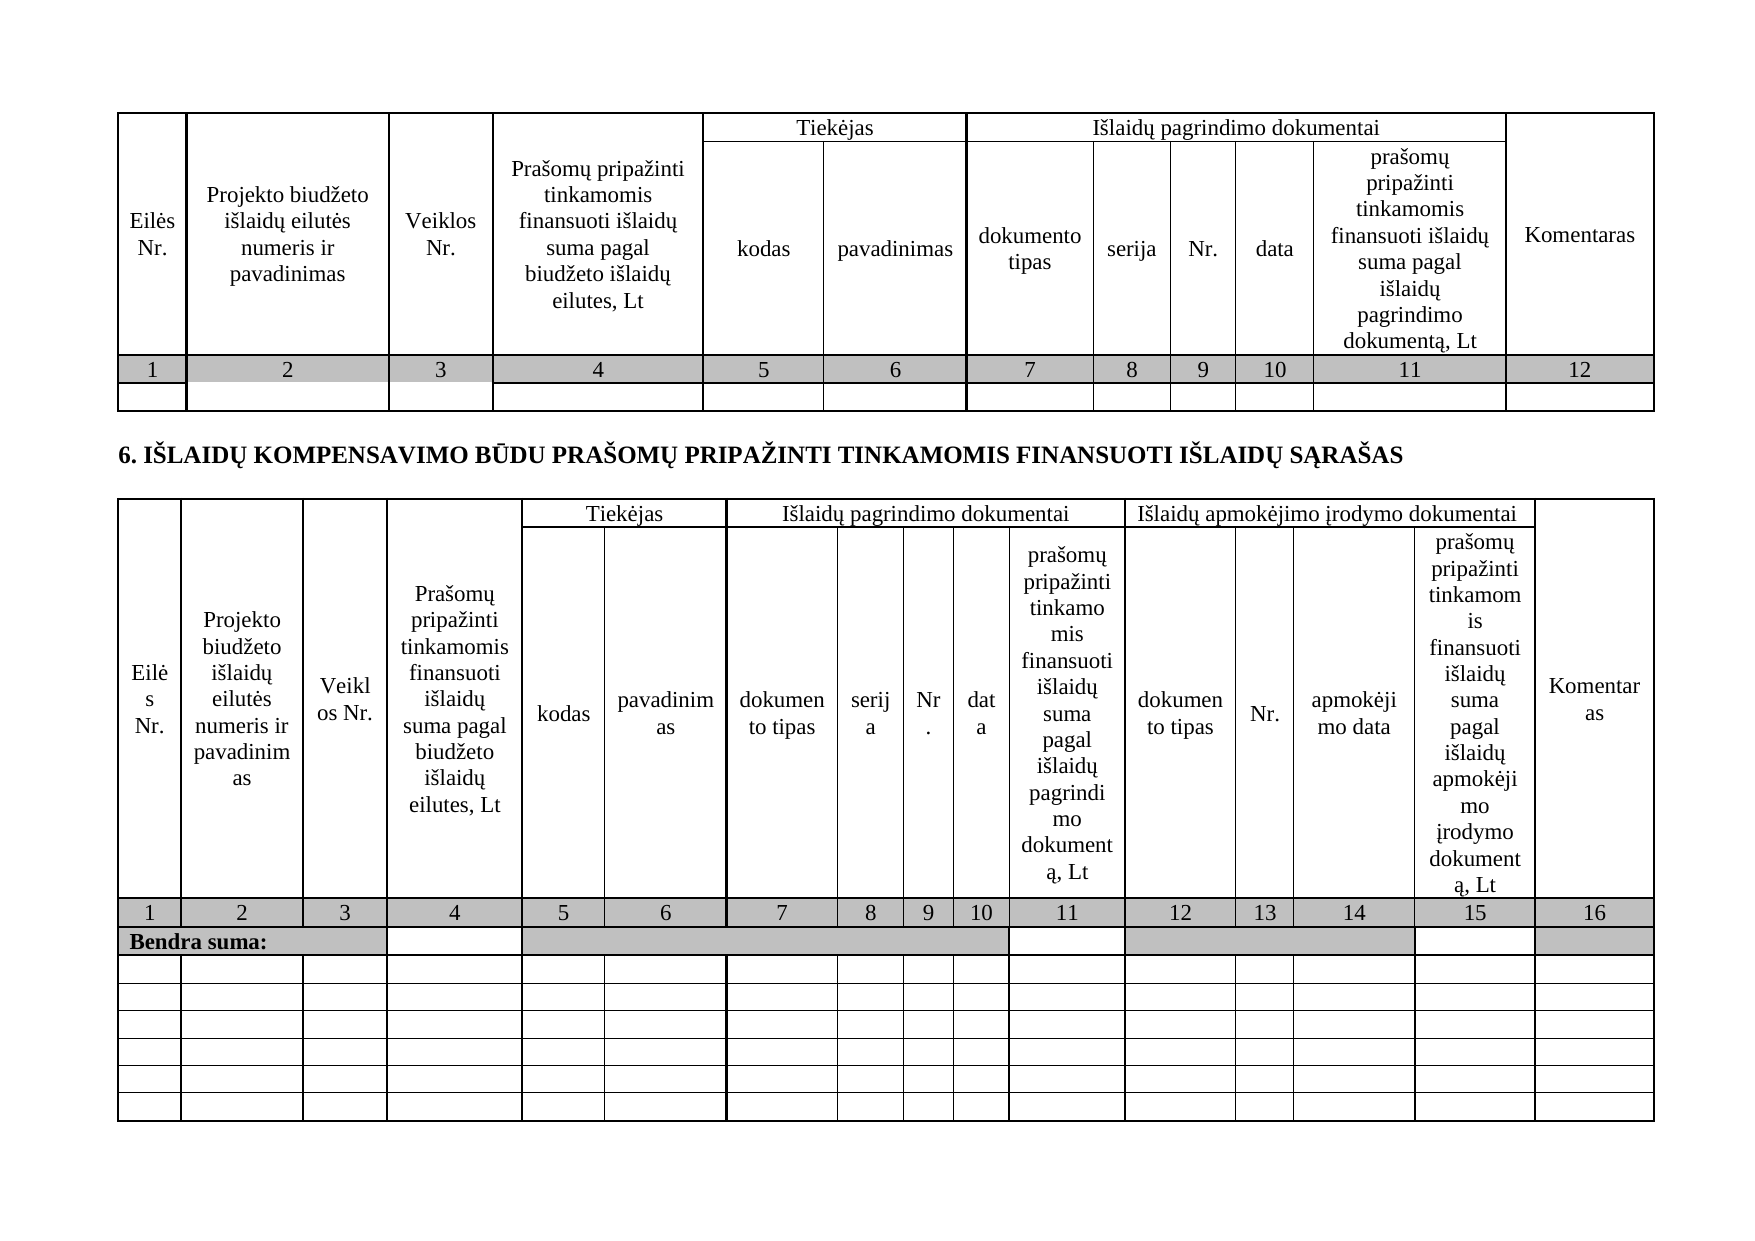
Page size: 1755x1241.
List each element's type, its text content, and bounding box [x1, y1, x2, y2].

table_cell [1294, 1093, 1414, 1119]
table_cell 8 [1094, 356, 1170, 382]
table_header Eilės Nr. [119, 114, 185, 354]
table_cell dokumento tipas [728, 528, 837, 897]
table_cell [1314, 384, 1505, 409]
table_header Prašomų pripažinti tinkamomis finansuoti išlaidų suma pagal biudžeto išlaidų eilutes, Lt [494, 114, 702, 354]
table_header Projekto biudžeto išlaidų eilutės numeris ir pavadinimas [182, 500, 302, 897]
table_cell [1126, 928, 1414, 954]
table_cell [1416, 1011, 1534, 1037]
table_cell [728, 956, 837, 983]
table_cell [728, 984, 837, 1010]
table_cell prašomų pripažinti tinkamomis finansuoti išlaidų suma pagal išlaidų apmokėjimo įrodymo dokumentą, Lt [1415, 528, 1534, 897]
table_header Veiklos Nr. [304, 500, 386, 897]
table_cell [1010, 1039, 1124, 1065]
table_cell 4 [388, 899, 521, 926]
table_cell 6 [824, 356, 965, 382]
table_cell [523, 984, 604, 1010]
table_cell [1507, 384, 1653, 409]
table_cell 11 [1010, 899, 1124, 926]
table_cell Nr. [904, 528, 953, 897]
table_cell [304, 1066, 386, 1092]
table_cell 5 [523, 899, 604, 926]
table_cell 5 [704, 356, 823, 382]
table_cell [1236, 1039, 1293, 1065]
table_cell [824, 384, 965, 409]
table_cell apmokėjimo data [1294, 528, 1414, 897]
table_cell [605, 1039, 725, 1065]
table_cell serija [1094, 142, 1170, 354]
table_cell [1010, 1093, 1124, 1119]
table_cell [1236, 1093, 1293, 1119]
table_cell [304, 956, 386, 983]
table_cell [728, 1011, 837, 1037]
table_cell [728, 1039, 837, 1065]
table_cell [838, 1066, 903, 1092]
table_cell 2 [182, 899, 302, 926]
table_header Komentaras [1536, 500, 1653, 897]
table_cell [605, 1011, 725, 1037]
table_cell [182, 1093, 302, 1119]
table_cell [388, 1011, 521, 1037]
table_cell data [1236, 142, 1313, 354]
table_cell [838, 1093, 903, 1119]
table_cell [1236, 1011, 1293, 1037]
table_cell [119, 984, 180, 1010]
table_cell [605, 984, 725, 1010]
table_cell [523, 956, 604, 983]
table_cell 3 [304, 899, 386, 926]
table_cell [904, 1093, 953, 1119]
table_cell [182, 1066, 302, 1092]
table_cell 14 [1294, 899, 1414, 926]
table_cell [1010, 984, 1124, 1010]
table_cell [704, 384, 823, 409]
table_cell [1126, 1093, 1235, 1119]
table_cell [954, 1093, 1008, 1119]
table_cell dokumento tipas [1126, 528, 1235, 897]
table_cell [1094, 384, 1170, 409]
table_cell [304, 1011, 386, 1037]
table_cell [838, 984, 903, 1010]
table_cell 2 [188, 356, 388, 382]
table_cell [954, 1039, 1008, 1065]
table_cell [838, 956, 903, 983]
table_cell [838, 1039, 903, 1065]
table_cell [1416, 928, 1534, 954]
table_cell 10 [954, 899, 1009, 926]
table_cell [1536, 956, 1653, 983]
table_cell [523, 1066, 604, 1092]
table_cell data [954, 528, 1009, 897]
table_cell [605, 1066, 725, 1092]
table_cell [1236, 384, 1313, 409]
table_header Tiekėjas [704, 114, 965, 141]
table_cell [1294, 1011, 1414, 1037]
table_cell [1126, 984, 1235, 1010]
table_cell [1126, 1011, 1235, 1037]
table_cell 1 [119, 356, 185, 382]
table_cell [1416, 956, 1534, 983]
table_cell [119, 956, 180, 983]
table_cell [904, 1039, 953, 1065]
table_cell 16 [1536, 899, 1653, 926]
table_cell 15 [1415, 899, 1534, 926]
table_header Tiekėjas [523, 500, 725, 526]
table_cell Nr. [1171, 142, 1235, 354]
table_cell [1416, 1093, 1534, 1119]
table_cell [605, 956, 725, 983]
table_cell [182, 984, 302, 1010]
table_cell [728, 1093, 837, 1119]
table_cell [1536, 1011, 1653, 1037]
table_cell 3 [390, 356, 492, 382]
table_cell 11 [1314, 356, 1505, 382]
table_cell [523, 1039, 604, 1065]
table_cell [523, 1093, 604, 1119]
table_cell [1010, 956, 1124, 983]
table_cell [1416, 1039, 1534, 1065]
table_header Prašomų pripažinti tinkamomis finansuoti išlaidų suma pagal biudžeto išlaidų eilutes, Lt [388, 500, 521, 897]
table_cell 12 [1126, 899, 1235, 926]
table_cell [388, 1039, 521, 1065]
table_cell [119, 1011, 180, 1037]
table_cell [954, 1066, 1008, 1092]
table_cell [1294, 1066, 1414, 1092]
table_cell [119, 1093, 180, 1119]
table_cell [523, 928, 1008, 954]
table_cell Bendra suma: [119, 928, 386, 954]
table_cell [1536, 928, 1653, 954]
table_cell 10 [1236, 356, 1313, 382]
table_cell [1236, 984, 1293, 1010]
table_cell [605, 1093, 725, 1119]
table_cell dokumento tipas [968, 142, 1093, 354]
table_cell prašomų pripažinti tinkamomis finansuoti išlaidų suma pagal išlaidų pagrindimo dokumentą, Lt [1010, 528, 1124, 897]
table_cell [388, 1066, 521, 1092]
table_cell [968, 384, 1093, 409]
table_cell [182, 1039, 302, 1065]
table_cell [904, 1066, 953, 1092]
table_header Projekto biudžeto išlaidų eilutės numeris ir pavadinimas [188, 114, 388, 354]
table_cell serija [838, 528, 903, 897]
table_cell 9 [904, 899, 953, 926]
table_cell [1126, 956, 1235, 983]
table_cell 9 [1171, 356, 1235, 382]
table_cell Nr. [1236, 528, 1293, 897]
text 6. IŠLAIDŲ KOMPENSAVIMO BŪDU PRAŠOMŲ PRIPAŽINTI TINKAMOMIS FINANSUOTI IŠLAIDŲ SĄRAŠAS [118, 440, 1636, 469]
table_header Išlaidų pagrindimo dokumentai [968, 114, 1505, 141]
table_cell [523, 1011, 604, 1037]
table_cell [119, 1066, 180, 1092]
table_cell [304, 1093, 386, 1119]
table_cell [1536, 1039, 1653, 1065]
table_cell [1236, 956, 1293, 983]
table_cell pavadinimas [605, 528, 725, 897]
table_cell [304, 1039, 386, 1065]
table_cell [1294, 956, 1414, 983]
table_cell pavadinimas [824, 142, 965, 354]
table_cell [904, 956, 953, 983]
table_cell [388, 1093, 521, 1119]
table_cell prašomų pripažinti tinkamomis finansuoti išlaidų suma pagal išlaidų pagrindimo dokumentą, Lt [1314, 142, 1505, 354]
table_cell 12 [1507, 356, 1653, 382]
table_cell [954, 1011, 1008, 1037]
table_cell [954, 984, 1008, 1010]
table_cell [388, 984, 521, 1010]
table_cell [188, 382, 388, 409]
table_cell [494, 384, 702, 409]
table_cell 4 [494, 356, 702, 382]
table_cell [954, 956, 1008, 983]
table_cell [1126, 1066, 1235, 1092]
table_cell [182, 956, 302, 983]
table_cell 1 [119, 899, 180, 926]
table_cell 6 [605, 899, 725, 926]
table_cell [1536, 1093, 1653, 1119]
table_cell [728, 1066, 837, 1092]
table_header Veiklos Nr. [390, 114, 492, 354]
table_cell [1010, 1066, 1124, 1092]
table_cell [1171, 384, 1235, 409]
table_cell [1294, 1039, 1414, 1065]
table_cell [388, 928, 521, 954]
table_header Eilės Nr. [119, 500, 180, 897]
table_cell [1010, 928, 1124, 954]
table_cell [1536, 1066, 1653, 1092]
table_cell 13 [1236, 899, 1293, 926]
table_cell [904, 1011, 953, 1037]
table_cell [119, 384, 185, 409]
table_cell [388, 956, 521, 983]
table_cell [904, 984, 953, 1010]
table_header Išlaidų pagrindimo dokumentai [728, 500, 1124, 526]
table_cell [304, 984, 386, 1010]
table_cell [182, 1011, 302, 1037]
table_cell [119, 1039, 180, 1065]
table_cell [1294, 984, 1414, 1010]
table_header Išlaidų apmokėjimo įrodymo dokumentai [1126, 500, 1534, 526]
table_cell [1010, 1011, 1124, 1037]
table_cell 7 [728, 899, 837, 926]
table_cell [1236, 1066, 1293, 1092]
table_cell [838, 1011, 903, 1037]
table_cell [1416, 1066, 1534, 1092]
table_cell [1416, 984, 1534, 1010]
table_cell 8 [838, 899, 903, 926]
table_cell [1536, 984, 1653, 1010]
table_cell kodas [523, 528, 604, 897]
table_cell kodas [704, 142, 823, 354]
table_cell [1126, 1039, 1235, 1065]
table_cell [390, 382, 492, 409]
table_header Komentaras [1507, 114, 1653, 354]
table_cell 7 [968, 356, 1093, 382]
